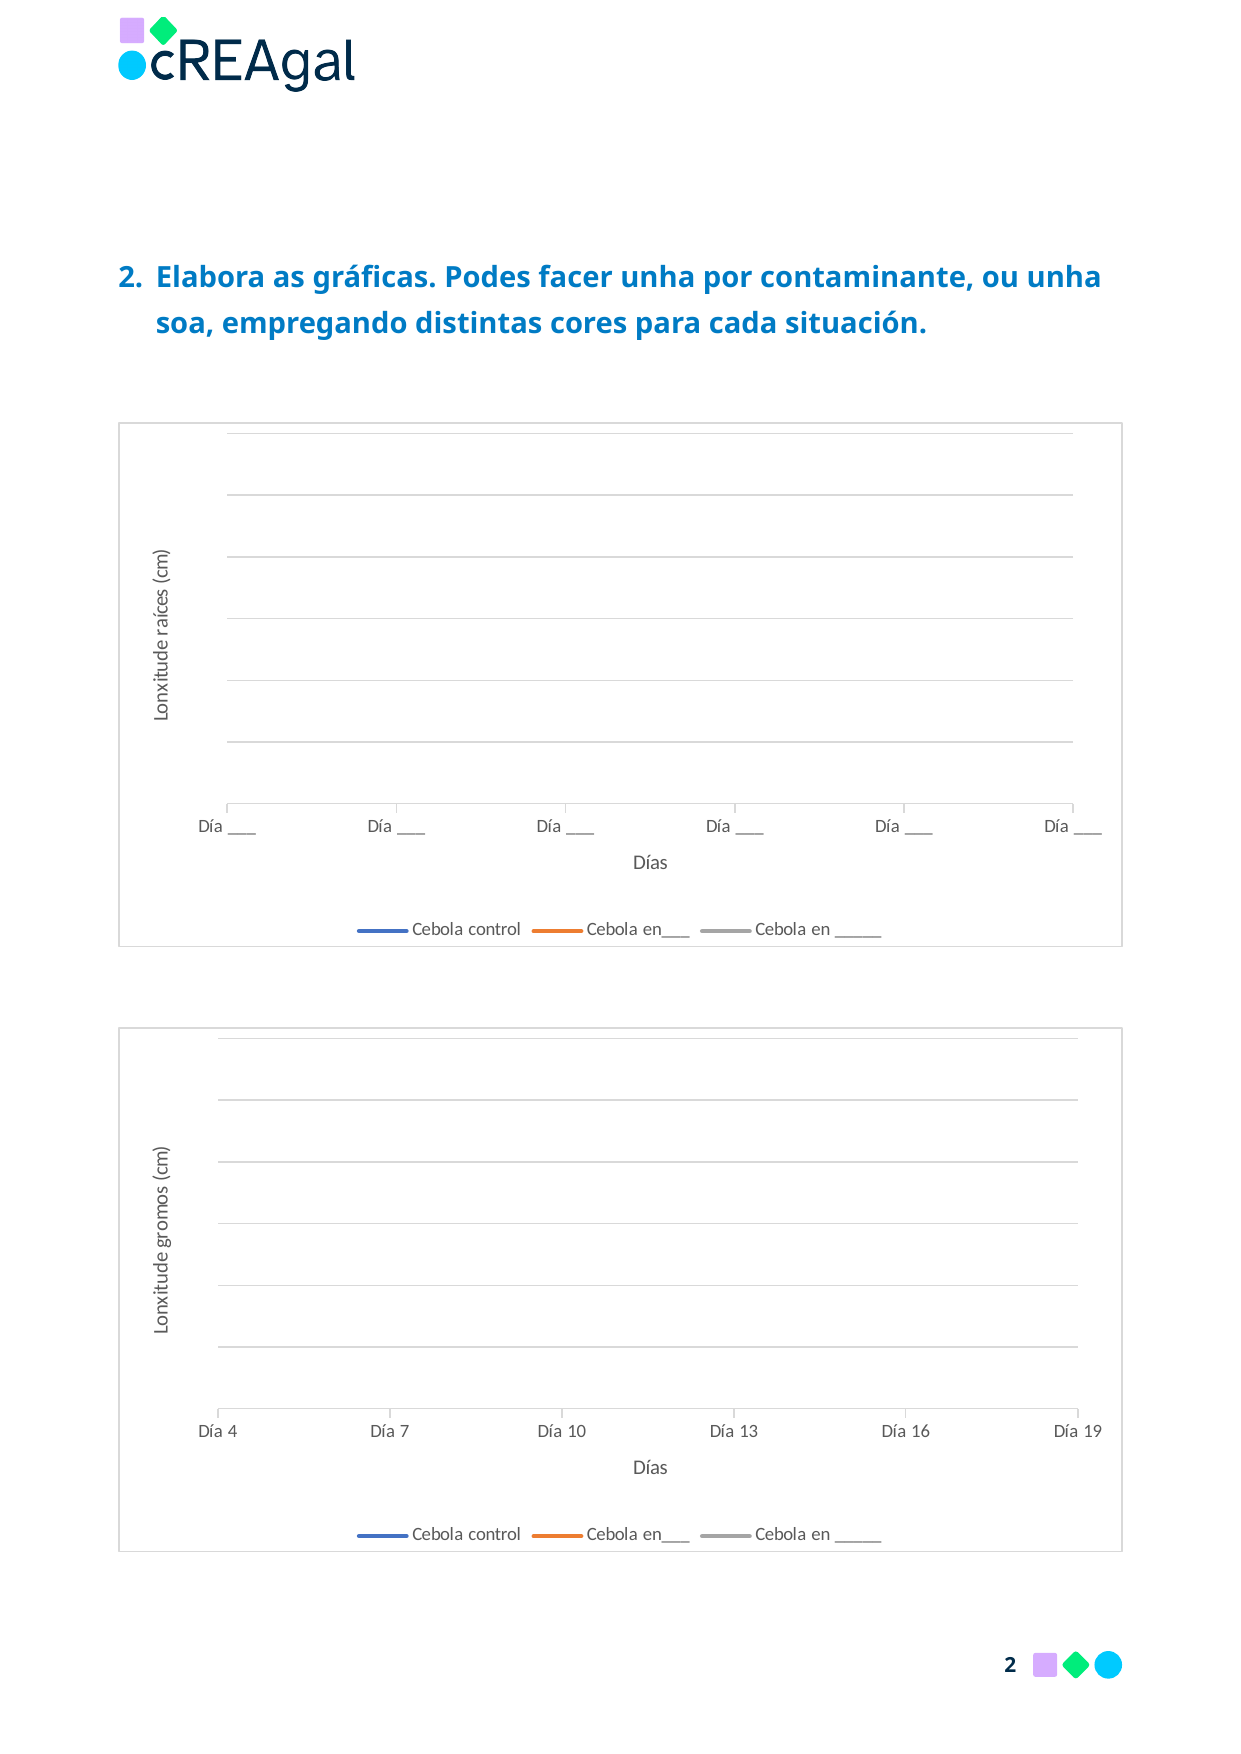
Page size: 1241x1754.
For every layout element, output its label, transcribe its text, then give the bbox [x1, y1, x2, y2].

picture [118, 17, 355, 92]
list Elabora as gráficas. Podes facer unha por contaminante, ou unha soa, empregando distintas cores para cada situación. [118, 256, 1122, 342]
